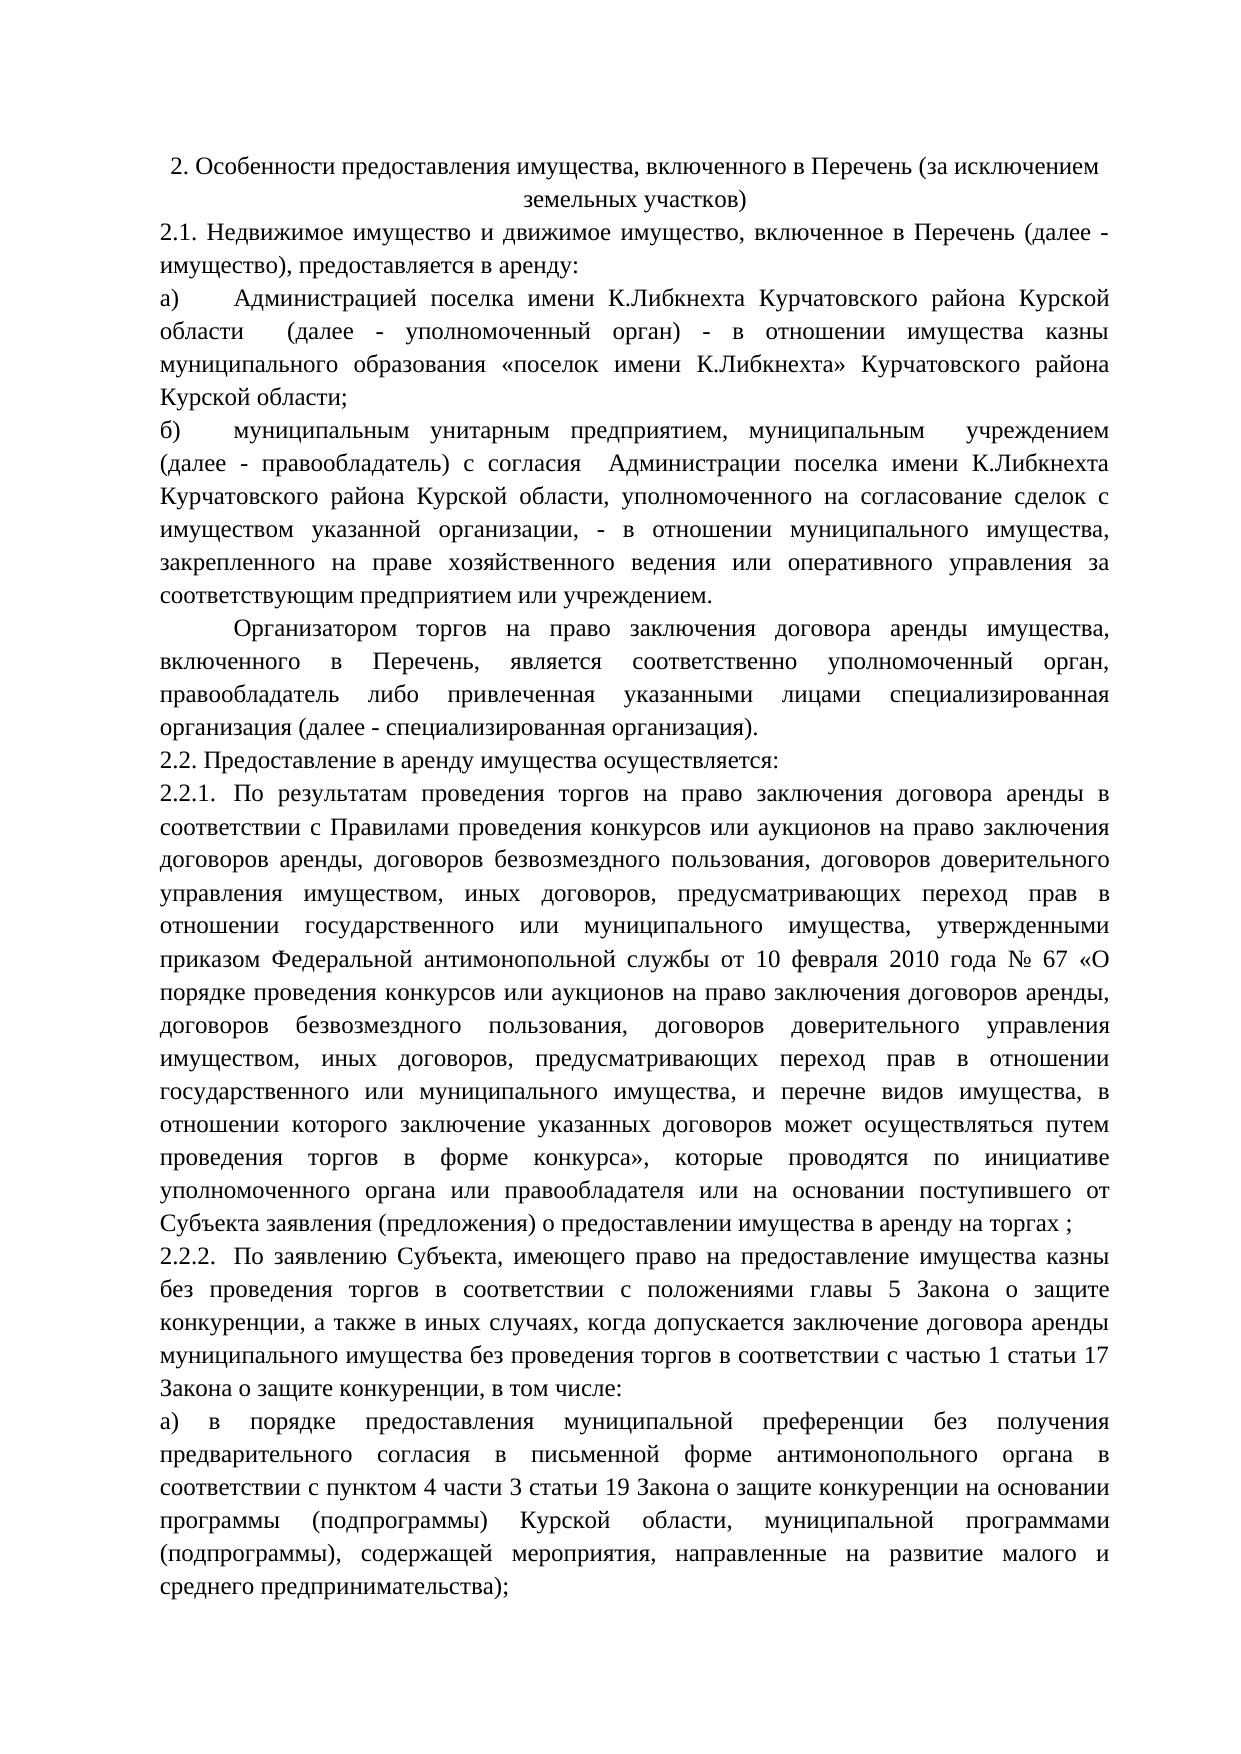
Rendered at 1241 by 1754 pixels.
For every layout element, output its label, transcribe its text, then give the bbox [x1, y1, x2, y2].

text 2.2.2. По заявлению Субъекта, имеющего право на предоставление имущества казны без проведения торгов в соответствии с положениями главы 5 Закона о защите конкуренции, а также в иных случаях, когда допускается заключение договора аренды муниципального имущества без проведения торгов в соответствии с частью 1 статьи 17 Закона о защите конкуренции, в том числе: [159, 1241, 1110, 1402]
text 2. Особенности предоставления имущества, включенного в Перечень (за исключением земельных участков) [159, 151, 1110, 213]
text 2.2.1. По результатам проведения торгов на право заключения договора аренды в соответствии с Правилами проведения конкурсов или аукционов на право заключения договоров аренды, договоров безвозмездного пользования, договоров доверительного управления имуществом, иных договоров, предусматривающих переход прав в отношении государственного или муниципального имущества, утвержденными приказом Федеральной антимонопольной службы от 10 февраля 2010 года № 67 «О порядке проведения конкурсов или аукционов на право заключения договоров аренды, договоров безвозмездного пользования, договоров доверительного управления имуществом, иных договоров, предусматривающих переход прав в отношении государственного или муниципального имущества, и перечне видов имущества, в отношении которого заключение указанных договоров может осуществляться путем проведения торгов в форме конкурса», которые проводятся по инициативе уполномоченного органа или правообладателя или на основании поступившего от Субъекта заявления (предложения) о предоставлении имущества в аренду на торгах ; [159, 778, 1110, 1237]
text а) в порядке предоставления муниципальной преференции без получения предварительного согласия в письменной форме антимонопольного органа в соответствии с пунктом 4 части 3 статьи 19 Закона о защите конкуренции на основании программы (подпрограммы) Курской области, муниципальной программами (подпрограммы), содержащей мероприятия, направленные на развитие малого и среднего предпринимательства); [159, 1406, 1110, 1600]
text 2.2. Предоставление в аренду имущества осуществляется: [159, 746, 1110, 774]
text Организатором торгов на право заключения договора аренды имущества, включенного в Перечень, является соответственно уполномоченный орган, правообладатель либо привлеченная указанными лицами специализированная организация (далее - специализированная организация). [159, 613, 1110, 741]
text а) Администрацией поселка имени К.Либкнехта Курчатовского района Курской области (далее - уполномоченный орган) - в отношении имущества казны муниципального образования «поселок имени К.Либкнехта» Курчатовского района Курской области; [159, 283, 1110, 411]
text б) муниципальным унитарным предприятием, муниципальным учреждением (далее - правообладатель) с согласия Администрации поселка имени К.Либкнехта Курчатовского района Курской области, уполномоченного на согласование сделок с имуществом указанной организации, - в отношении муниципального имущества, закрепленного на праве хозяйственного ведения или оперативного управления за соответствующим предприятием или учреждением. [159, 415, 1110, 609]
text 2.1. Недвижимое имущество и движимое имущество, включенное в Перечень (далее - имущество), предоставляется в аренду: [159, 217, 1110, 279]
